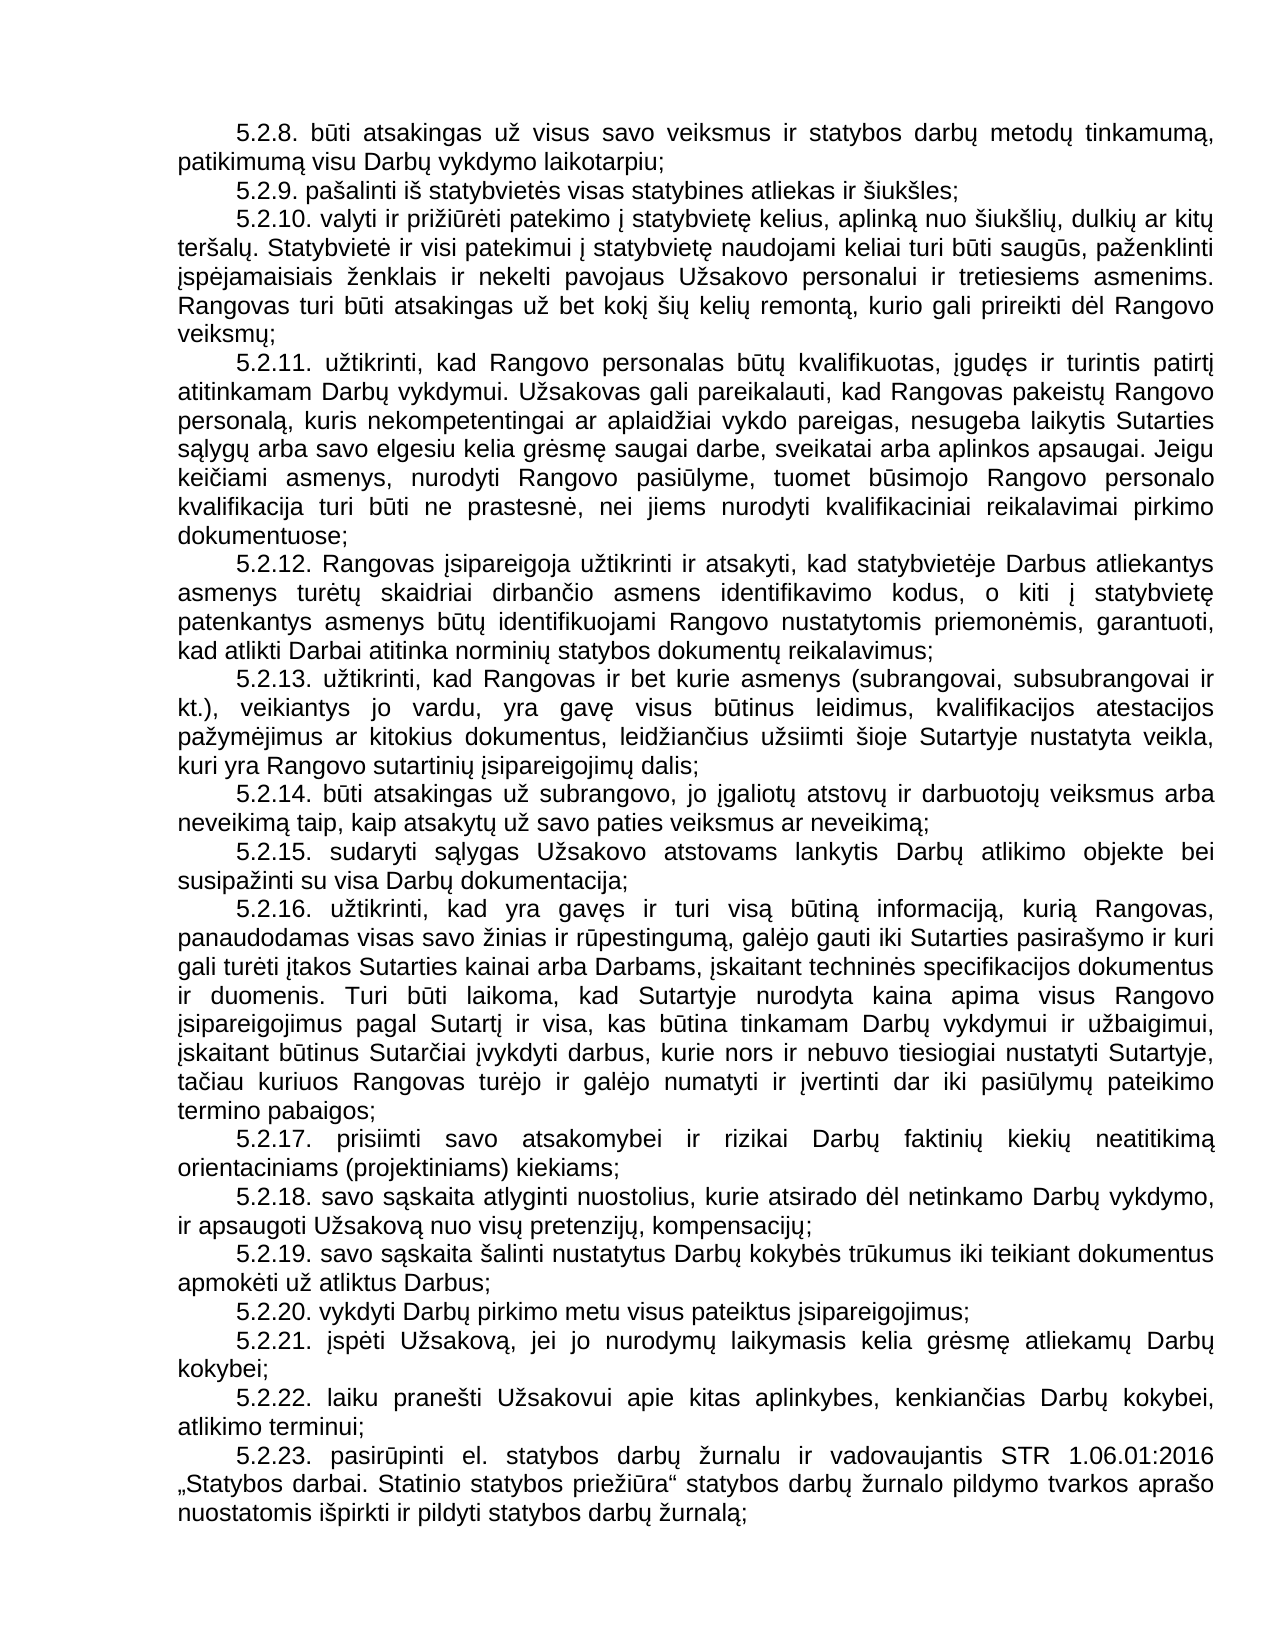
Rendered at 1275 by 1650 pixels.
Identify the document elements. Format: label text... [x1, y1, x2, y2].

text 5.2.13. užtikrinti, kad Rangovas ir bet kurie asmenys (subrangovai, subsubrangovai ir kt.), veikiantys jo vardu, yra gavę visus būtinus leidimus, kvalifikacijos atestacijos pažymėjimus ar kitokius dokumentus, leidžiančius užsiimti šioje Sutartyje nustatyta veikla, kuri yra Rangovo sutartinių įsipareigojimų dalis; [177, 664, 1216, 779]
text 5.2.17. prisiimti savo atsakomybei ir rizikai Darbų faktinių kiekių neatitikimą orientaciniams (projektiniams) kiekiams; [177, 1124, 1216, 1182]
text 5.2.12. Rangovas įsipareigoja užtikrinti ir atsakyti, kad statybvietėje Darbus atliekantys asmenys turėtų skaidriai dirbančio asmens identifikavimo kodus, o kiti į statybvietę patenkantys asmenys būtų identifikuojami Rangovo nustatytomis priemonėmis, garantuoti, kad atlikti Darbai atitinka norminių statybos dokumentų reikalavimus; [177, 549, 1216, 664]
text 5.2.15. sudaryti sąlygas Užsakovo atstovams lankytis Darbų atlikimo objekte bei susipažinti su visa Darbų dokumentacija; [177, 837, 1216, 894]
text 5.2.10. valyti ir prižiūrėti patekimo į statybvietę kelius, aplinką nuo šiukšlių, dulkių ar kitų teršalų. Statybvietė ir visi patekimui į statybvietę naudojami keliai turi būti saugūs, paženklinti įspėjamaisiais ženklais ir nekelti pavojaus Užsakovo personalui ir tretiesiems asmenims. Rangovas turi būti atsakingas už bet kokį šių kelių remontą, kurio gali prireikti dėl Rangovo veiksmų; [177, 204, 1216, 348]
text 5.2.22. laiku pranešti Užsakovui apie kitas aplinkybes, kenkiančias Darbų kokybei, atlikimo terminui; [177, 1383, 1216, 1441]
text 5.2.14. būti atsakingas už subrangovo, jo įgaliotų atstovų ir darbuotojų veiksmus arba neveikimą taip, kaip atsakytų už savo paties veiksmus ar neveikimą; [177, 779, 1216, 837]
text 5.2.18. savo sąskaita atlyginti nuostolius, kurie atsirado dėl netinkamo Darbų vykdymo, ir apsaugoti Užsakovą nuo visų pretenzijų, kompensacijų; [177, 1182, 1216, 1239]
text 5.2.21. įspėti Užsakovą, jei jo nurodymų laikymasis kelia grėsmę atliekamų Darbų kokybei; [177, 1326, 1216, 1383]
text 5.2.23. pasirūpinti el. statybos darbų žurnalu ir vadovaujantis STR 1.06.01:2016 „Statybos darbai. Statinio statybos priežiūra“ statybos darbų žurnalo pildymo tvarkos aprašo nuostatomis išpirkti ir pildyti statybos darbų žurnalą; [177, 1441, 1216, 1527]
text 5.2.8. būti atsakingas už visus savo veiksmus ir statybos darbų metodų tinkamumą, patikimumą visu Darbų vykdymo laikotarpiu; [177, 118, 1216, 176]
text 5.2.11. užtikrinti, kad Rangovo personalas būtų kvalifikuotas, įgudęs ir turintis patirtį atitinkamam Darbų vykdymui. Užsakovas gali pareikalauti, kad Rangovas pakeistų Rangovo personalą, kuris nekompetentingai ar aplaidžiai vykdo pareigas, nesugeba laikytis Sutarties sąlygų arba savo elgesiu kelia grėsmę saugai darbe, sveikatai arba aplinkos apsaugai. Jeigu keičiami asmenys, nurodyti Rangovo pasiūlyme, tuomet būsimojo Rangovo personalo kvalifikacija turi būti ne prastesnė, nei jiems nurodyti kvalifikaciniai reikalavimai pirkimo dokumentuose; [177, 348, 1216, 549]
text 5.2.9. pašalinti iš statybvietės visas statybines atliekas ir šiukšles; [177, 176, 1216, 204]
text 5.2.19. savo sąskaita šalinti nustatytus Darbų kokybės trūkumus iki teikiant dokumentus apmokėti už atliktus Darbus; [177, 1239, 1216, 1297]
text 5.2.20. vykdyti Darbų pirkimo metu visus pateiktus įsipareigojimus; [177, 1297, 1216, 1326]
text 5.2.16. užtikrinti, kad yra gavęs ir turi visą būtiną informaciją, kurią Rangovas, panaudodamas visas savo žinias ir rūpestingumą, galėjo gauti iki Sutarties pasirašymo ir kuri gali turėti įtakos Sutarties kainai arba Darbams, įskaitant techninės specifikacijos dokumentus ir duomenis. Turi būti laikoma, kad Sutartyje nurodyta kaina apima visus Rangovo įsipareigojimus pagal Sutartį ir visa, kas būtina tinkamam Darbų vykdymui ir užbaigimui, įskaitant būtinus Sutarčiai įvykdyti darbus, kurie nors ir nebuvo tiesiogiai nustatyti Sutartyje, tačiau kuriuos Rangovas turėjo ir galėjo numatyti ir įvertinti dar iki pasiūlymų pateikimo termino pabaigos; [177, 894, 1216, 1124]
